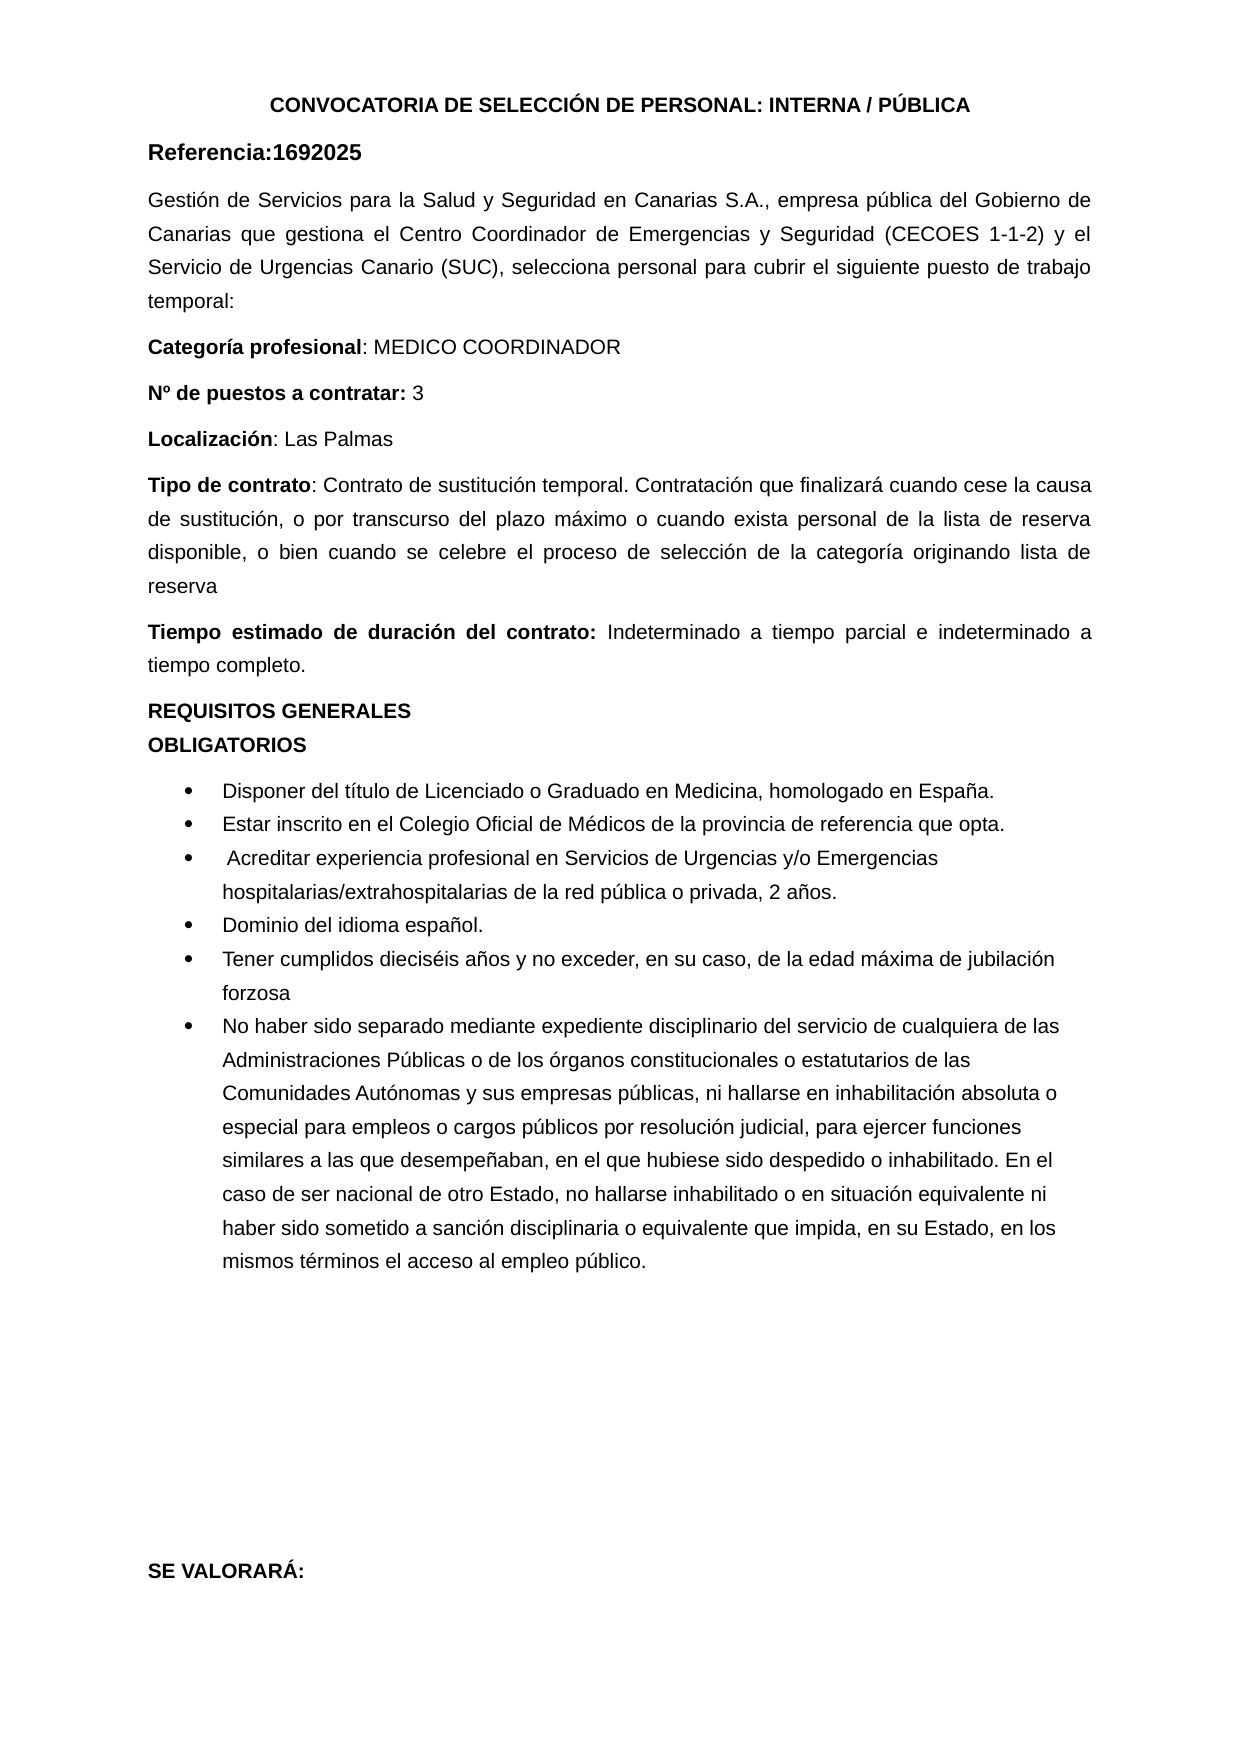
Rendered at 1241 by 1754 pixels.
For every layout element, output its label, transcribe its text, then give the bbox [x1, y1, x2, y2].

text Gestión de Servicios para la Salud y Seguridad en Canarias S.A., empresa pública del Gobierno de Canarias que gestiona el Centro Coordinador de Emergencias y Seguridad (CECOES 1-1-2) y el Servicio de Urgencias Canario (SUC), selecciona personal para cubrir el siguiente puesto de trabajo temporal: [148, 188, 1093, 313]
list Dominio del idioma español. [185, 913, 1093, 937]
list Tener cumplidos dieciséis años y no exceder, en su caso, de la edad máxima de jubilación forzosa [185, 947, 1093, 1004]
text ​ ​CONVOCATORIA DE SELECCIÓN DE PERSONAL: INTERNA / PÚBLICA [148, 59, 1093, 117]
list No haber sido separado mediante expediente disciplinario del servicio de cualquiera de las Administraciones Públicas o de los órganos constitucionales o estatutarios de las Comunidades Autónomas y sus empresas públicas, ni hallarse en inhabilitación absoluta o especial para empleos o cargos públicos por resolución judicial, para ejercer funciones similares a las que desempeñaban, en el que hubiese sido despedido o inhabilitado. En el caso de ser nacional de otro Estado, no hallarse inhabilitado o en situación equivalente ni haber sido sometido a sanción disciplinaria o equivalente que impida, en su Estado, en los mismos términos el acceso al empleo público. [185, 1014, 1093, 1273]
list Estar inscrito en el Colegio Oficial de Médicos de la provincia de referencia que opta. [185, 812, 1093, 836]
text Referencia:1692025 [148, 139, 1093, 165]
text Tiempo estimado de duración del contrato: Indeterminado a tiempo parcial e indeterminado a tiempo completo. [148, 619, 1093, 677]
list Disponer del título de Licenciado o Graduado en Medicina, homologado en España. [185, 779, 1093, 803]
list Acreditar experiencia profesional en Servicios de Urgencias y/o Emergencias hospitalarias/extrahospitalarias de la red pública o privada, 2 años. [185, 846, 1093, 903]
text Nº de puestos a contratar: 3 [148, 381, 1093, 405]
text REQUISITOS GENERALES OBLIGATORIOS [148, 699, 1093, 757]
text Localización: Las Palmas [148, 427, 1093, 451]
text Tipo de contrato: Contrato de sustitución temporal. Contratación que finalizará cuando cese la causa de sustitución, o por transcurso del plazo máximo o cuando exista personal de la lista de reserva disponible, o bien cuando se celebre el proceso de selección de la categoría originando lista de reserva [148, 473, 1093, 597]
text Categoría profesional: MEDICO COORDINADOR [148, 335, 1093, 359]
text SE VALORARÁ: [148, 1559, 1093, 1583]
